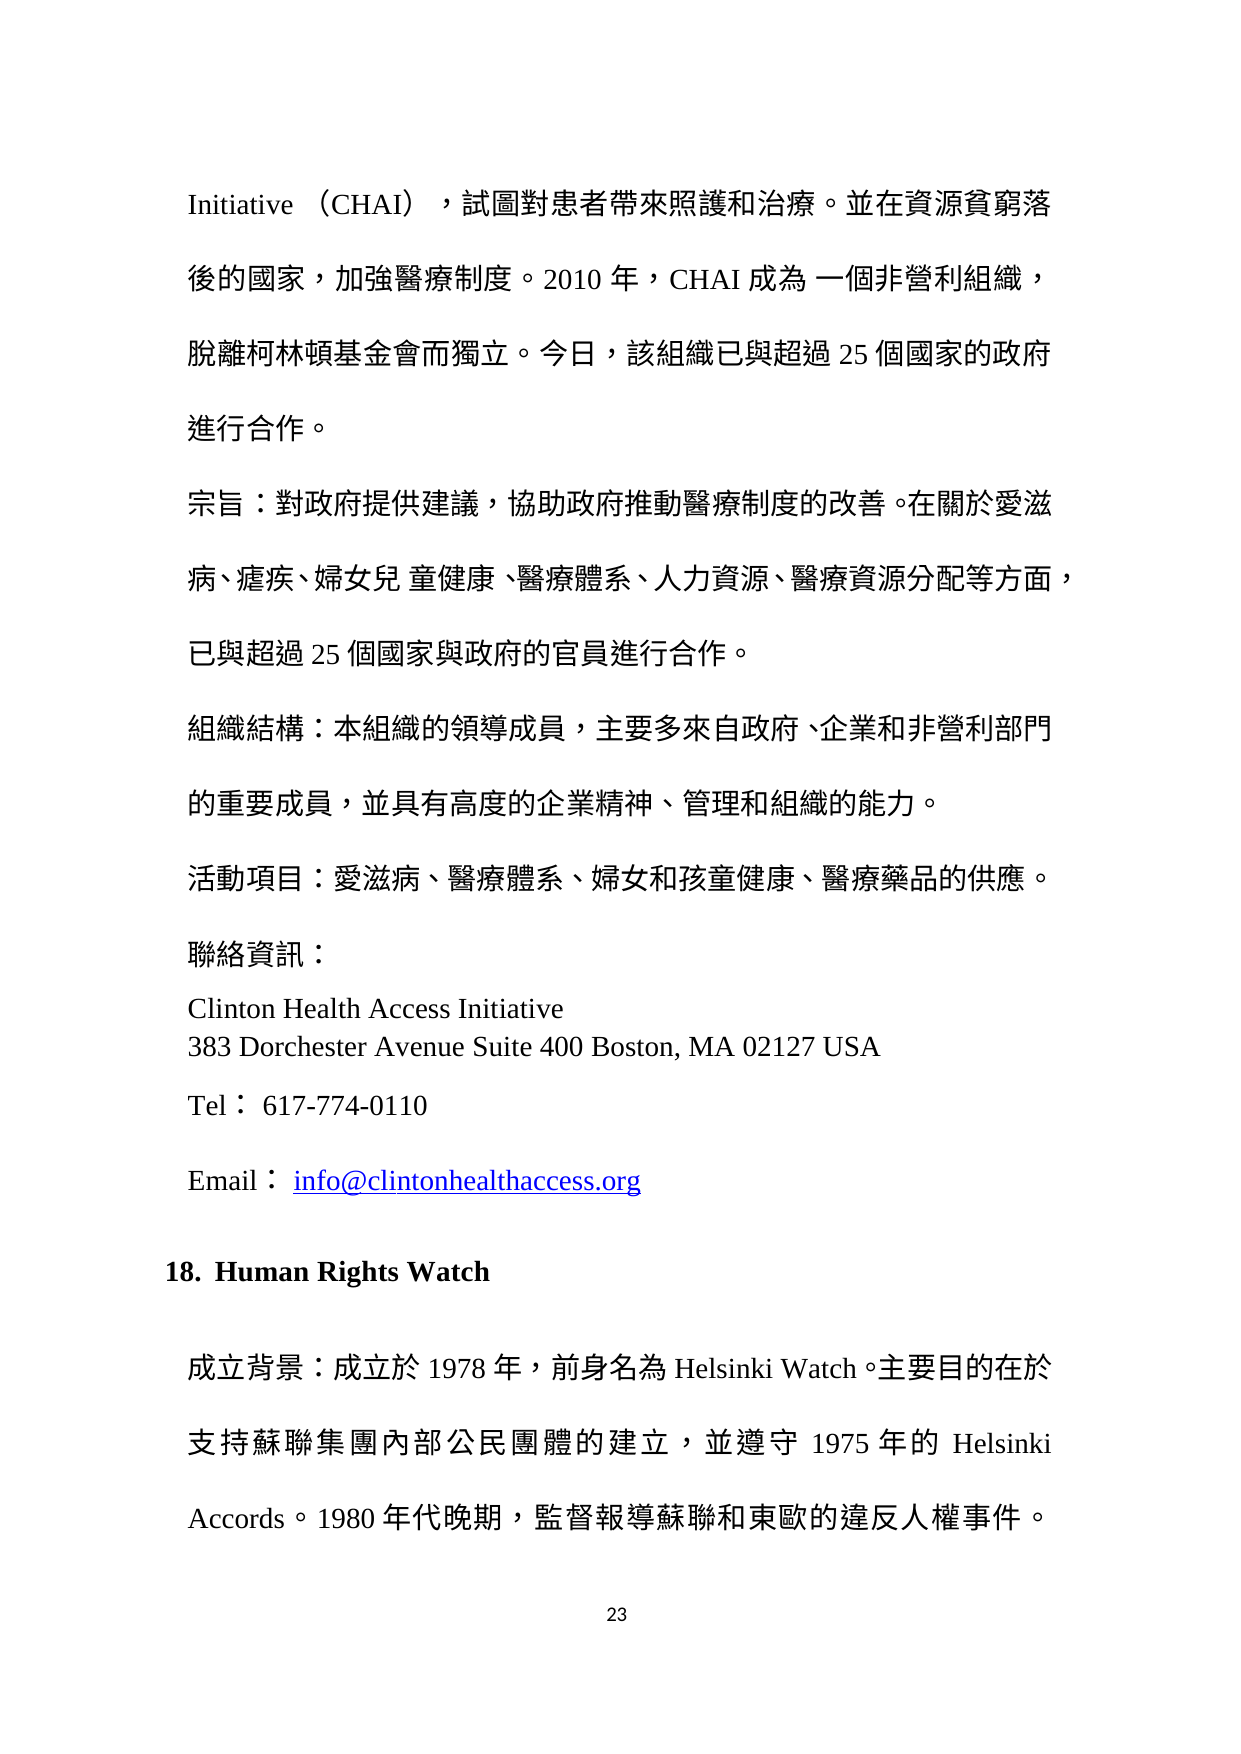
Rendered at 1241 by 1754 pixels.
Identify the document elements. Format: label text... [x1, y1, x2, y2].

text Email： info@clintonhealthaccess.org [187, 1141, 1053, 1216]
text 宗旨：對政府提供建議，協助政府推動醫療制度的改善。在關於愛滋病、瘧疾、婦女兒 童健康、醫療體系、人力資源、醫療資源分配等方面，已與超過 25 個國家與政府的官員進行合作。 [187, 464, 1053, 689]
text Initiative （CHAI），試圖對患者帶來照護和治療。並在資源貧窮落後的國家，加強醫療制度。2010 年，CHAI 成為 一個非營利組織，脫離柯林頓基金會而獨立。今日，該組織已與超過 25 個國家的政府進行合作。 [187, 164, 1053, 464]
list Human Rights Watch [164, 1253, 1053, 1291]
text 383 Dorchester Avenue Suite 400 Boston, MA 02127 USA [187, 1028, 1053, 1065]
text 成立背景：成立於 1978 年，前身名為 Helsinki Watch。主要目的在於支持蘇聯集團內部公民團體的建立，並遵守 1975年的 Helsinki Accords。1980年代晚期，監督報導蘇聯和東歐的違反人權事件。America’s Watch 成立於 1981年。其後， Asia Watch （1985）、Africa Watch （1988）和 Middle East Watch（1989）亦相繼成立。1990年代，該組織亦開始重視婦 女、兒童、難民和外勞人權等問題。1997年，獲得諾貝爾和平獎。 [187, 1328, 1053, 1553]
text Tel： 617-774-0110 [187, 1065, 1053, 1140]
text 聯絡資訊： [187, 915, 1053, 990]
text Clinton Health Access Initiative [187, 990, 1053, 1028]
text 組織結構：本組織的領導成員，主要多來自政府、企業和非營利部門的重要成員，並具有高度的企業精神、管理和組織的能力。 [187, 689, 1053, 839]
text 活動項目：愛滋病、醫療體系、婦女和孩童健康、醫療藥品的供應。 [187, 839, 1053, 914]
